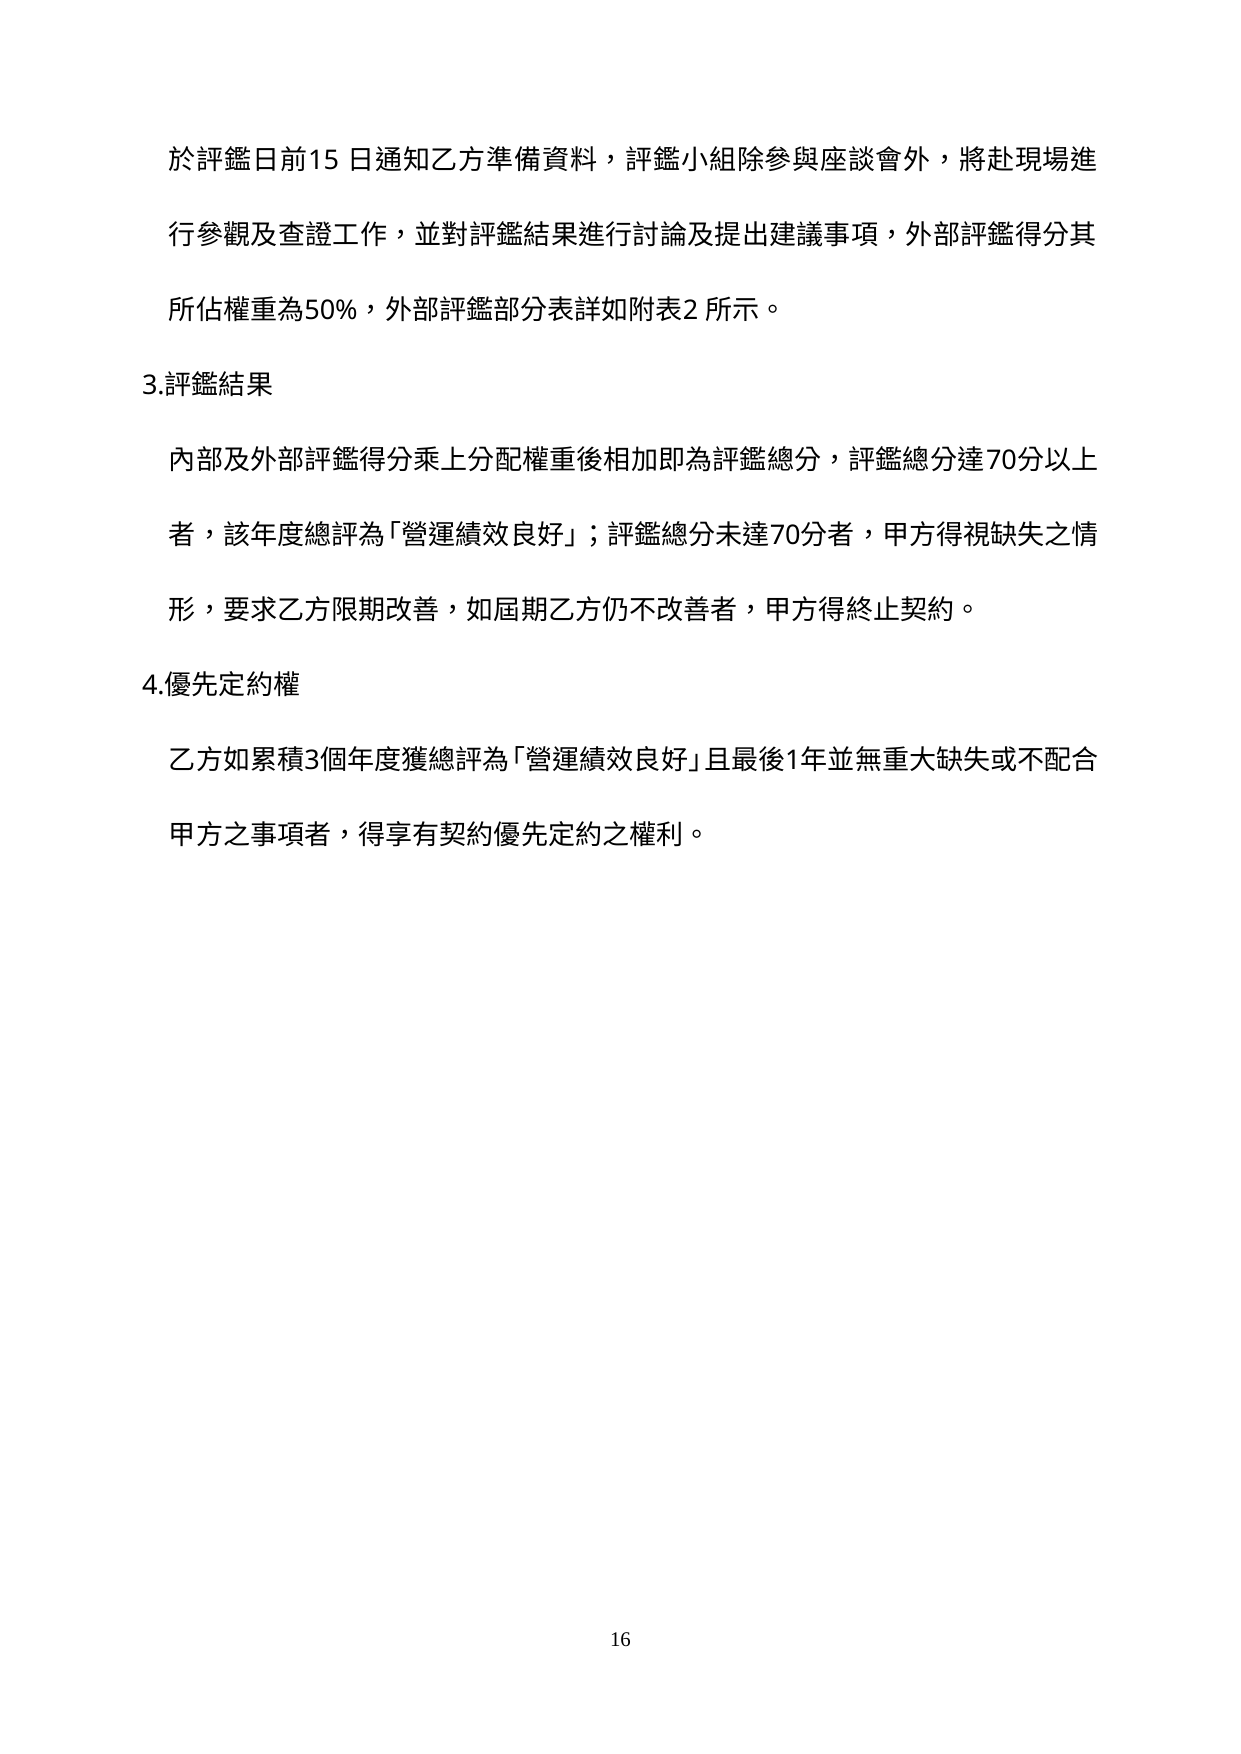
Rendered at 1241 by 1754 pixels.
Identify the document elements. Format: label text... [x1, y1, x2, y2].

text 於評鑑日前15 日通知乙方準備資料，評鑑小組除參與座談會外，將赴現場進行參觀及查證工作，並對評鑑結果進行討論及提出建議事項，外部評鑑得分其所佔權重為50%，外部評鑑部分表詳如附表2 所示。 [169, 120, 1098, 345]
text 3.評鑑結果 [142, 345, 1098, 420]
text 乙方如累積3個年度獲總評為「營運績效良好」且最後1年並無重大缺失或不配合甲方之事項者，得享有契約優先定約之權利。 [169, 720, 1098, 870]
text 內部及外部評鑑得分乘上分配權重後相加即為評鑑總分，評鑑總分達70分以上者，該年度總評為「營運績效良好」；評鑑總分未達70分者，甲方得視缺失之情形，要求乙方限期改善，如屆期乙方仍不改善者，甲方得終止契約。 [169, 420, 1098, 645]
text 4.優先定約權 [142, 645, 1098, 720]
